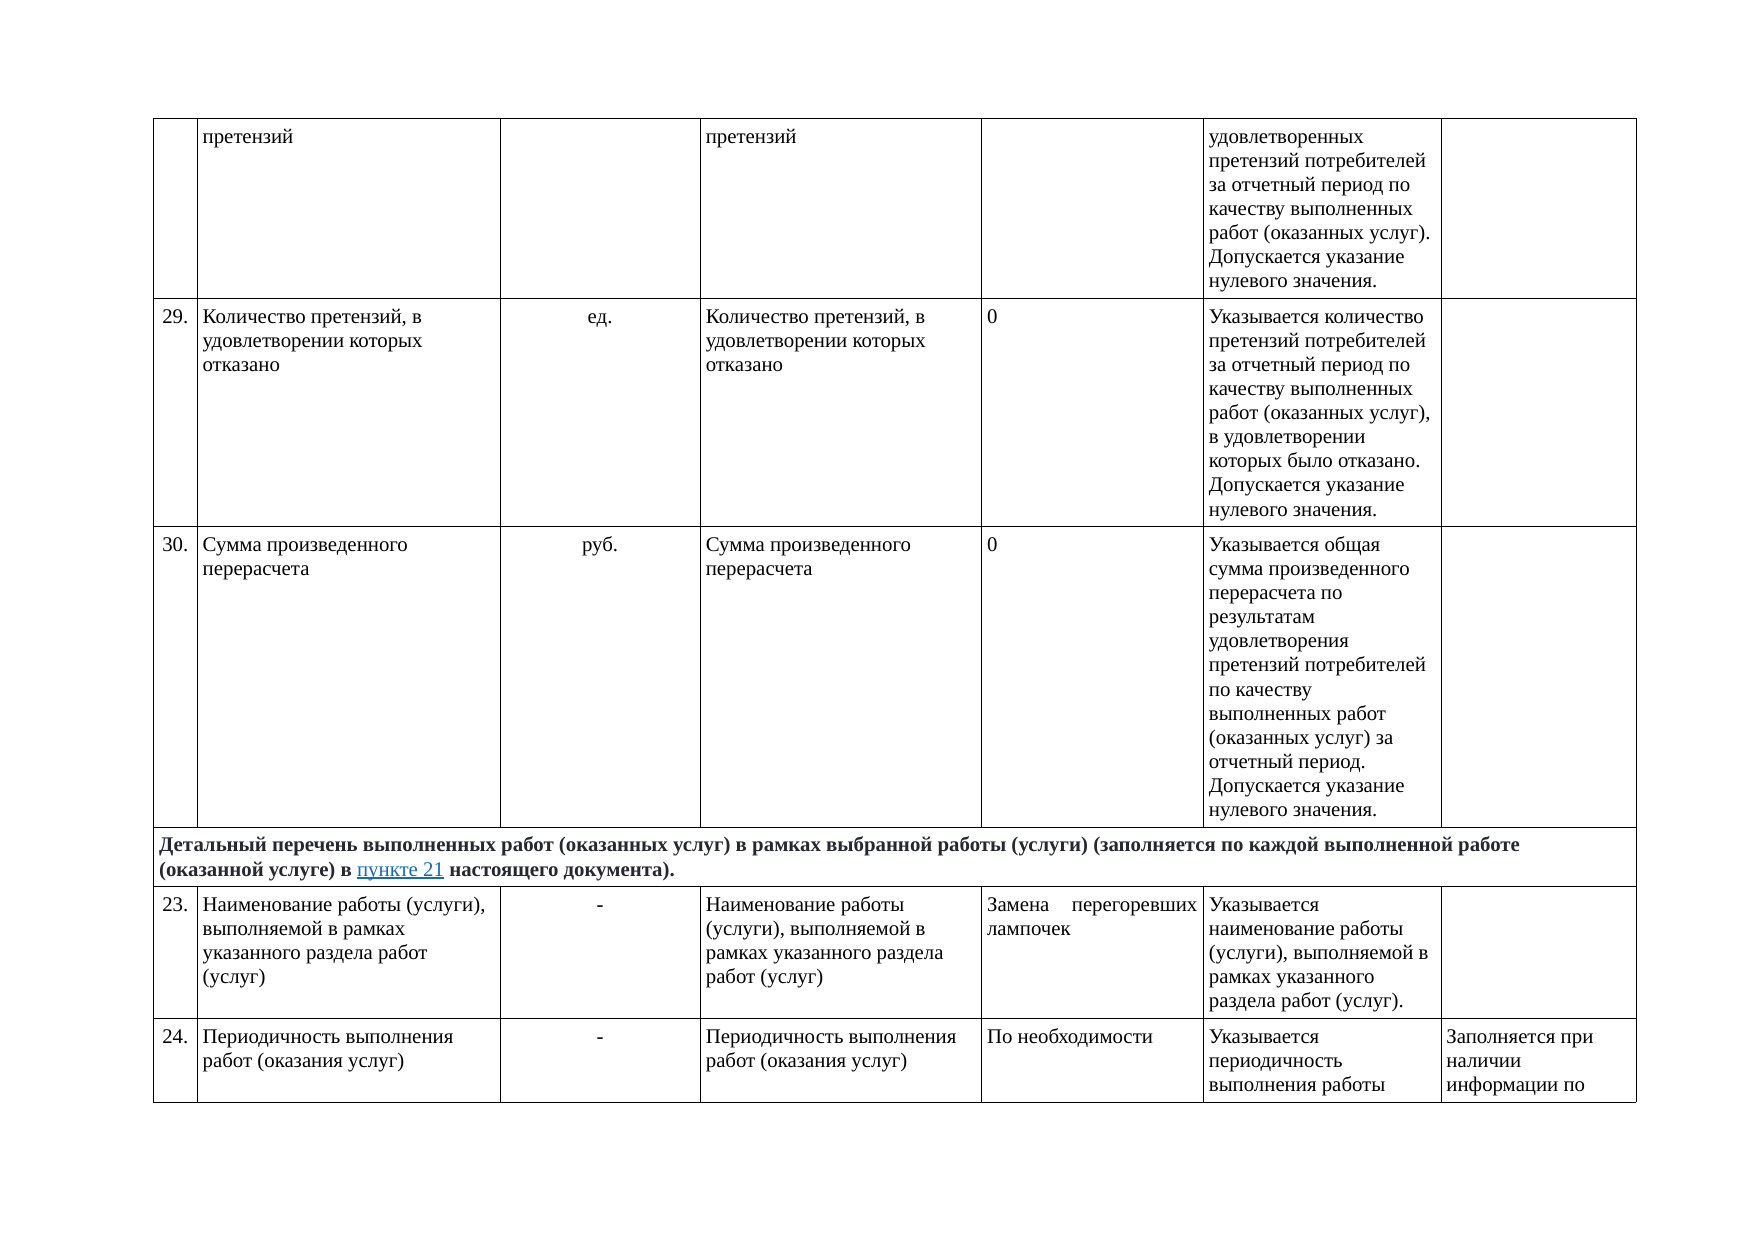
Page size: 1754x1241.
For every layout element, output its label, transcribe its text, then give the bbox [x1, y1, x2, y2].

table_cell Наименование работы (услуги), выполняемой в рамках указанного раздела работ (услуг) [198, 887, 500, 1018]
table_cell ед. [501, 299, 700, 526]
table_cell Наименование работы (услуги), выполняемой в рамках указанного раздела работ (услуг) [701, 887, 981, 1018]
table_cell [501, 119, 700, 298]
table_cell Периодичность выполнения работ (оказания услуг) [701, 1019, 981, 1102]
table_cell 0 [982, 299, 1203, 526]
table_cell 23. [154, 887, 197, 1018]
table_cell Указывается общая сумма произведенного перерасчета по результатам удовлетворения претензий потребителей по качеству выполненных работ (оказанных услуг) за отчетный период. Допускается указание нулевого значения. [1204, 527, 1441, 827]
table_cell 30. [154, 527, 197, 827]
table_cell [1442, 119, 1636, 298]
table_cell претензий [701, 119, 981, 298]
table_cell удовлетворенных претензий потребителей за отчетный период по качеству выполненных работ (оказанных услуг). Допускается указание нулевого значения. [1204, 119, 1441, 298]
table_cell [154, 119, 197, 298]
table_cell Замена перегоревших лампочек [982, 887, 1203, 1018]
table_cell претензий [198, 119, 500, 298]
table_cell Количество претензий, в удовлетворении которых отказано [198, 299, 500, 526]
table_cell - [501, 1019, 700, 1102]
table_cell Указывается количество претензий потребителей за отчетный период по качеству выполненных работ (оказанных услуг), в удовлетворении которых было отказано. Допускается указание нулевого значения. [1204, 299, 1441, 526]
table_cell Заполняется при наличии информации по [1442, 1019, 1636, 1102]
table_cell Количество претензий, в удовлетворении которых отказано [701, 299, 981, 526]
table_cell Сумма произведенного перерасчета [198, 527, 500, 827]
table_cell руб. [501, 527, 700, 827]
table_cell Указывается периодичность выполнения работы [1204, 1019, 1441, 1102]
table_cell Сумма произведенного перерасчета [701, 527, 981, 827]
table_cell 24. [154, 1019, 197, 1102]
table_cell [1442, 527, 1636, 827]
table_cell 0 [982, 527, 1203, 827]
table_cell По необходимости [982, 1019, 1203, 1102]
table_cell Указывается наименование работы (услуги), выполняемой в рамках указанного раздела работ (услуг). [1204, 887, 1441, 1018]
table_cell [1442, 299, 1636, 526]
table_cell [1442, 887, 1636, 1018]
table_cell - [501, 887, 700, 1018]
table_cell 29. [154, 299, 197, 526]
table_cell Периодичность выполнения работ (оказания услуг) [198, 1019, 500, 1102]
table_cell [982, 119, 1203, 298]
table_cell Детальный перечень выполненных работ (оказанных услуг) в рамках выбранной работы (услуги) (заполняется по каждой выполненной работе (оказанной услуге) в пункте 21 настоящего документа). [154, 828, 1636, 886]
